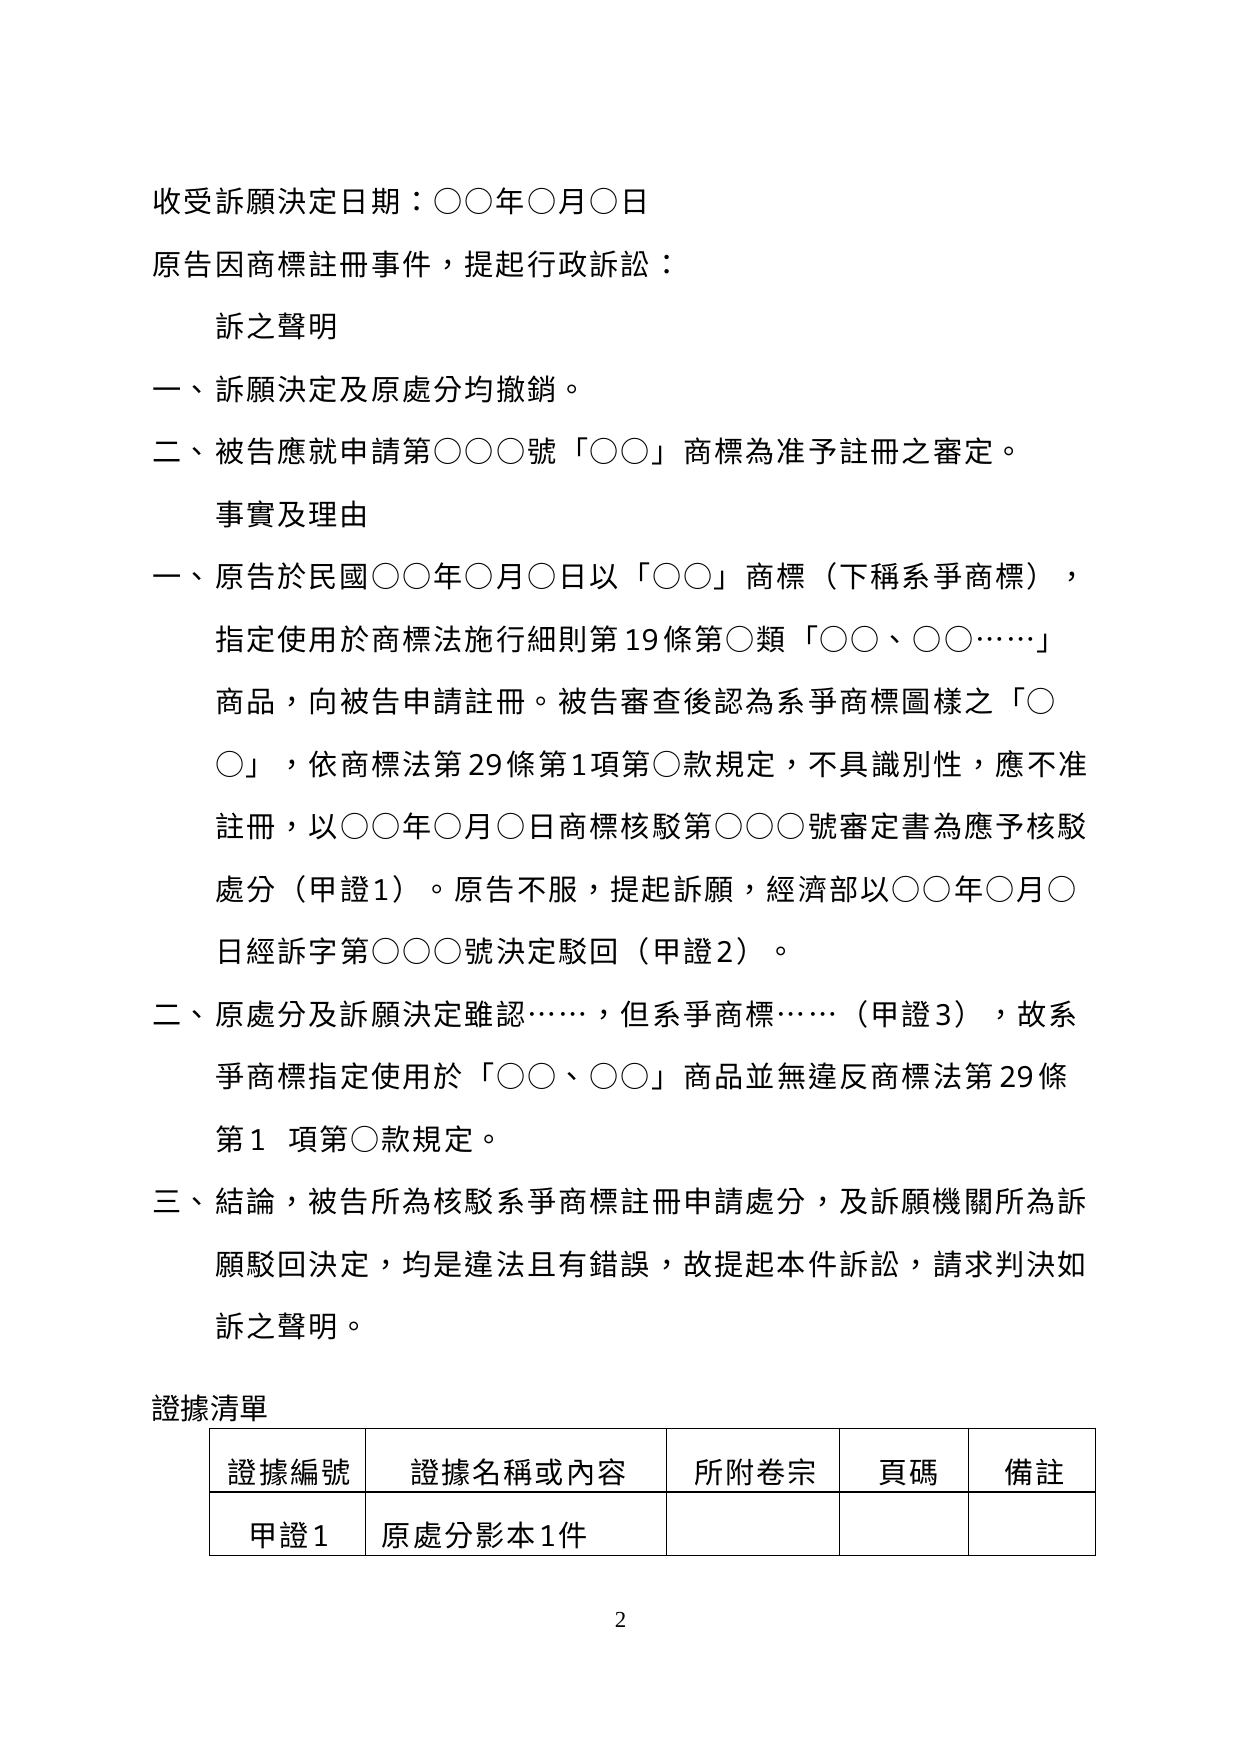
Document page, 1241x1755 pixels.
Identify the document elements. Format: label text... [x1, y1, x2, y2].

text 二、原處分及訴願決定雖認……，但系爭商標……（甲證3），故系爭商標指定使用於「○○、○○」商品並無違反商標法第29條第1 項第○款規定。 [151, 971, 1089, 1158]
text 訴之聲明 [151, 283, 1089, 346]
table_cell [667, 1493, 839, 1555]
text 證據清單 [151, 1386, 1089, 1428]
table_header 證據名稱或內容 [366, 1429, 666, 1491]
table_cell [840, 1493, 968, 1555]
text 二、被告應就申請第○○○號「○○」商標為准予註冊之審定。 [151, 408, 1089, 471]
text 一、訴願決定及原處分均撤銷。 [151, 346, 1089, 408]
table_header 證據編號 [210, 1429, 365, 1491]
table_header 所附卷宗 [667, 1429, 839, 1491]
text 三、結論，被告所為核駁系爭商標註冊申請處分，及訴願機關所為訴願駁回決定，均是違法且有錯誤，故提起本件訴訟，請求判決如訴之聲明。 [151, 1158, 1089, 1346]
table_header 備註 [969, 1429, 1095, 1491]
text 收受訴願決定日期：○○年○月○日 [151, 158, 1089, 221]
text 一、原告於民國○○年○月○日以「○○」商標（下稱系爭商標），指定使用於商標法施行細則第19條第○類「○○、○○……」商品，向被告申請註冊。被告審查後認為系爭商標圖樣之「○○」，依商標法第29條第1項第○款規定，不具識別性，應不准註冊，以○○年○月○日商標核駁第○○○號審定書為應予核駁處分（甲證1）。原告不服，提起訴願，經濟部以○○年○月○日經訴字第○○○號決定駁回（甲證2）。 [151, 533, 1089, 971]
table_header 頁碼 [840, 1429, 968, 1491]
text 事實及理由 [151, 471, 1089, 533]
table_cell [969, 1493, 1095, 1555]
table_cell 原處分影本1件 [366, 1493, 666, 1555]
text 原告因商標註冊事件，提起行政訴訟： [151, 221, 1089, 283]
table_cell 甲證1 [210, 1493, 365, 1555]
